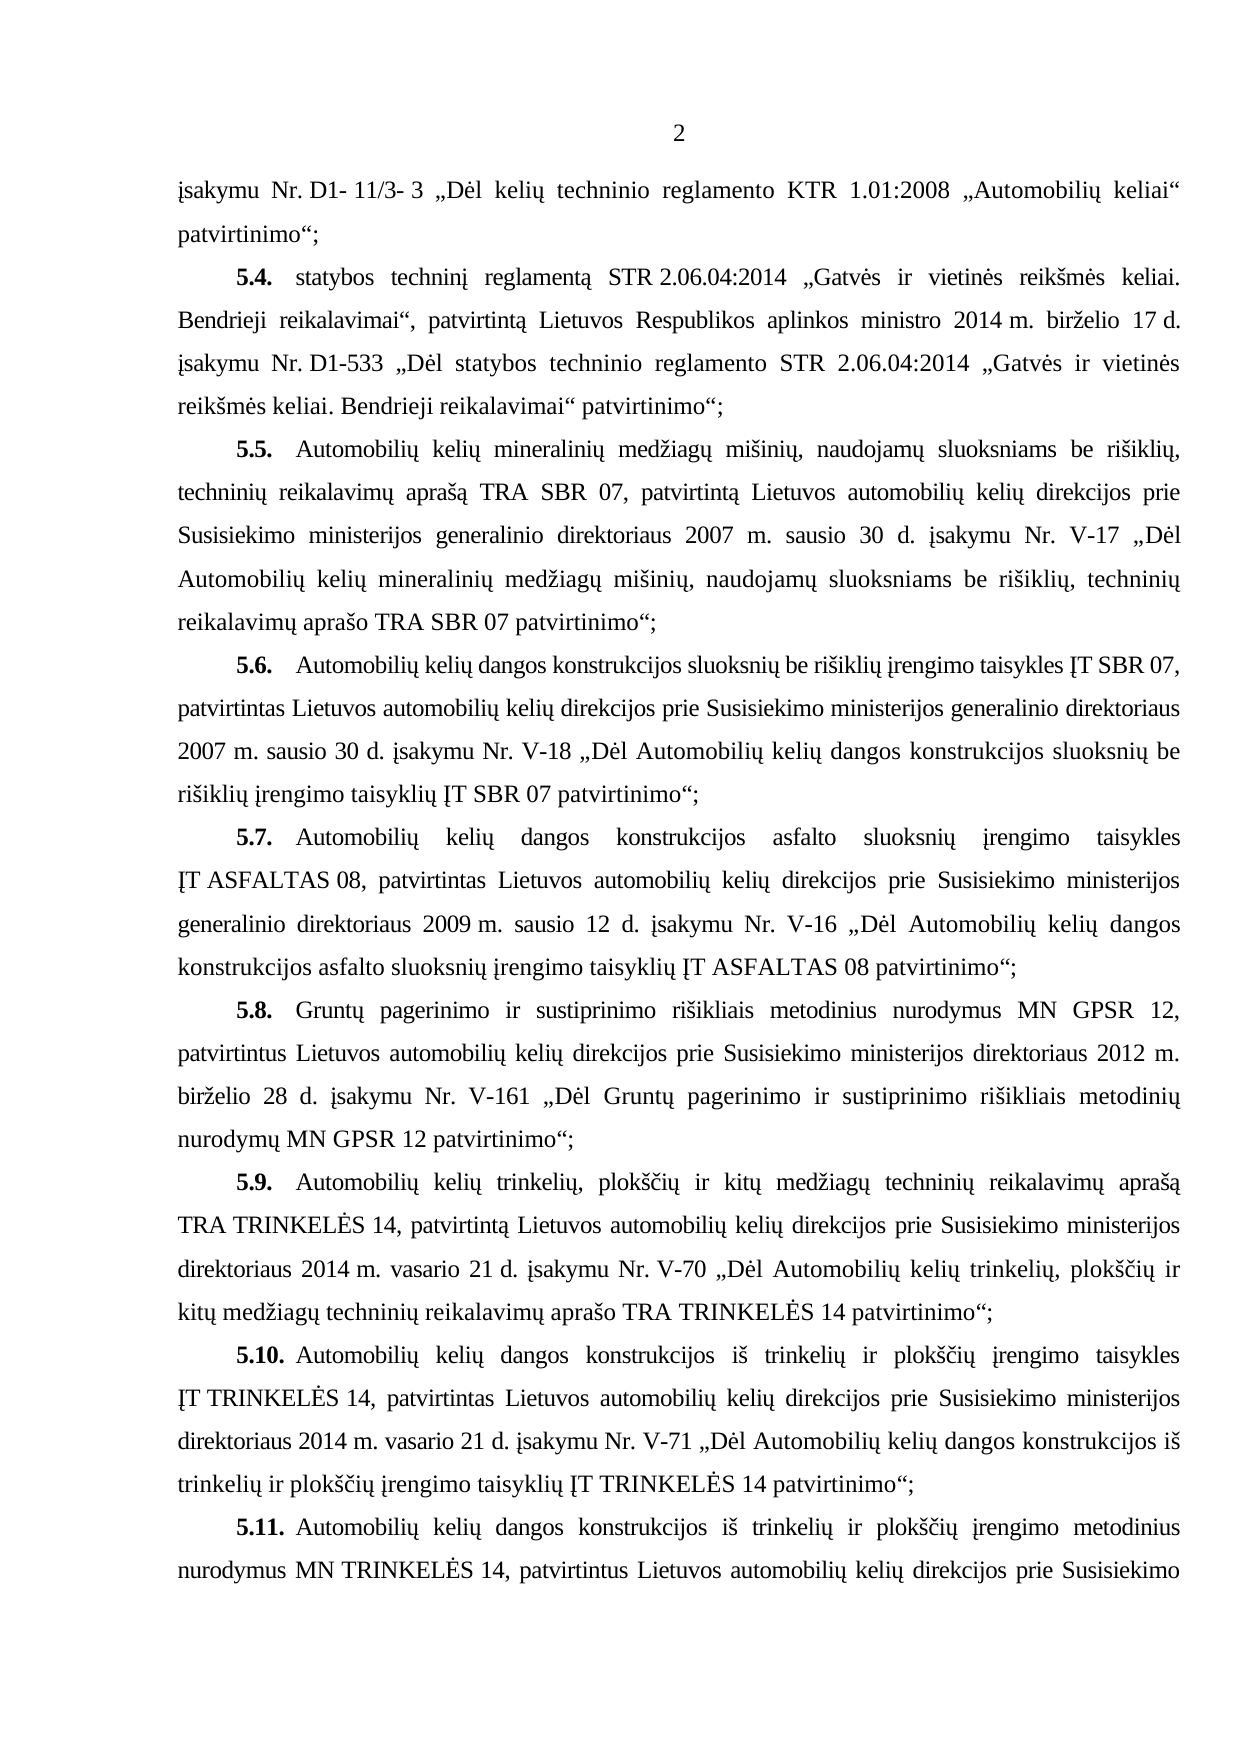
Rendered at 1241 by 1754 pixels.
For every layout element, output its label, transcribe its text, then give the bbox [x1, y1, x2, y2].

text 5.11. Automobilių kelių dangos konstrukcijos iš trinkelių ir plokščių įrengimo metodinius nurodymus MN TRINKELĖS 14, patvirtintus Lietuvos automobilių kelių direkcijos prie Susisiekimo [177, 1512, 1181, 1584]
text 5.4. statybos techninį reglamentą STR 2.06.04:2014 „Gatvės ir vietinės reikšmės keliai. Bendrieji reikalavimai“, patvirtintą Lietuvos Respublikos aplinkos ministro 2014 m. birželio 17 d. įsakymu Nr. D1-533 „Dėl statybos techninio reglamento STR 2.06.04:2014 „Gatvės ir vietinės reikšmės keliai. Bendrieji reikalavimai“ patvirtinimo“; [177, 262, 1181, 420]
text 5.10. Automobilių kelių dangos konstrukcijos iš trinkelių ir plokščių įrengimo taisykles ĮT TRINKELĖS 14, patvirtintas Lietuvos automobilių kelių direkcijos prie Susisiekimo ministerijos direktoriaus 2014 m. vasario 21 d. įsakymu Nr. V-71 „Dėl Automobilių kelių dangos konstrukcijos iš trinkelių ir plokščių įrengimo taisyklių ĮT TRINKELĖS 14 patvirtinimo“; [177, 1340, 1181, 1498]
text 5.7. Automobilių kelių dangos konstrukcijos asfalto sluoksnių įrengimo taisykles ĮT ASFALTAS 08, patvirtintas Lietuvos automobilių kelių direkcijos prie Susisiekimo ministerijos generalinio direktoriaus 2009 m. sausio 12 d. įsakymu Nr. V-16 „Dėl Automobilių kelių dangos konstrukcijos asfalto sluoksnių įrengimo taisyklių ĮT ASFALTAS 08 patvirtinimo“; [177, 822, 1181, 981]
text įsakymu Nr. D1- 11/3- 3 „Dėl kelių techninio reglamento KTR 1.01:2008 „Automobilių keliai“ patvirtinimo“; [177, 176, 1181, 247]
text 5.5. Automobilių kelių mineralinių medžiagų mišinių, naudojamų sluoksniams be rišiklių, techninių reikalavimų aprašą TRA SBR 07, patvirtintą Lietuvos automobilių kelių direkcijos prie Susisiekimo ministerijos generalinio direktoriaus 2007 m. sausio 30 d. įsakymu Nr. V-17 „Dėl Automobilių kelių mineralinių medžiagų mišinių, naudojamų sluoksniams be rišiklių, techninių reikalavimų aprašo TRA SBR 07 patvirtinimo“; [177, 434, 1181, 636]
text 5.9. Automobilių kelių trinkelių, plokščių ir kitų medžiagų techninių reikalavimų aprašą TRA TRINKELĖS 14, patvirtintą Lietuvos automobilių kelių direkcijos prie Susisiekimo ministerijos direktoriaus 2014 m. vasario 21 d. įsakymu Nr. V-70 „Dėl Automobilių kelių trinkelių, plokščių ir kitų medžiagų techninių reikalavimų aprašo TRA TRINKELĖS 14 patvirtinimo“; [177, 1167, 1181, 1326]
text 5.8. Gruntų pagerinimo ir sustiprinimo rišikliais metodinius nurodymus MN GPSR 12, patvirtintus Lietuvos automobilių kelių direkcijos prie Susisiekimo ministerijos direktoriaus 2012 m. birželio 28 d. įsakymu Nr. V-161 „Dėl Gruntų pagerinimo ir sustiprinimo rišikliais metodinių nurodymų MN GPSR 12 patvirtinimo“; [177, 995, 1181, 1153]
text 5.6. Automobilių kelių dangos konstrukcijos sluoksnių be rišiklių įrengimo taisykles ĮT SBR 07, patvirtintas Lietuvos automobilių kelių direkcijos prie Susisiekimo ministerijos generalinio direktoriaus 2007 m. sausio 30 d. įsakymu Nr. V-18 „Dėl Automobilių kelių dangos konstrukcijos sluoksnių be rišiklių įrengimo taisyklių ĮT SBR 07 patvirtinimo“; [177, 650, 1181, 808]
